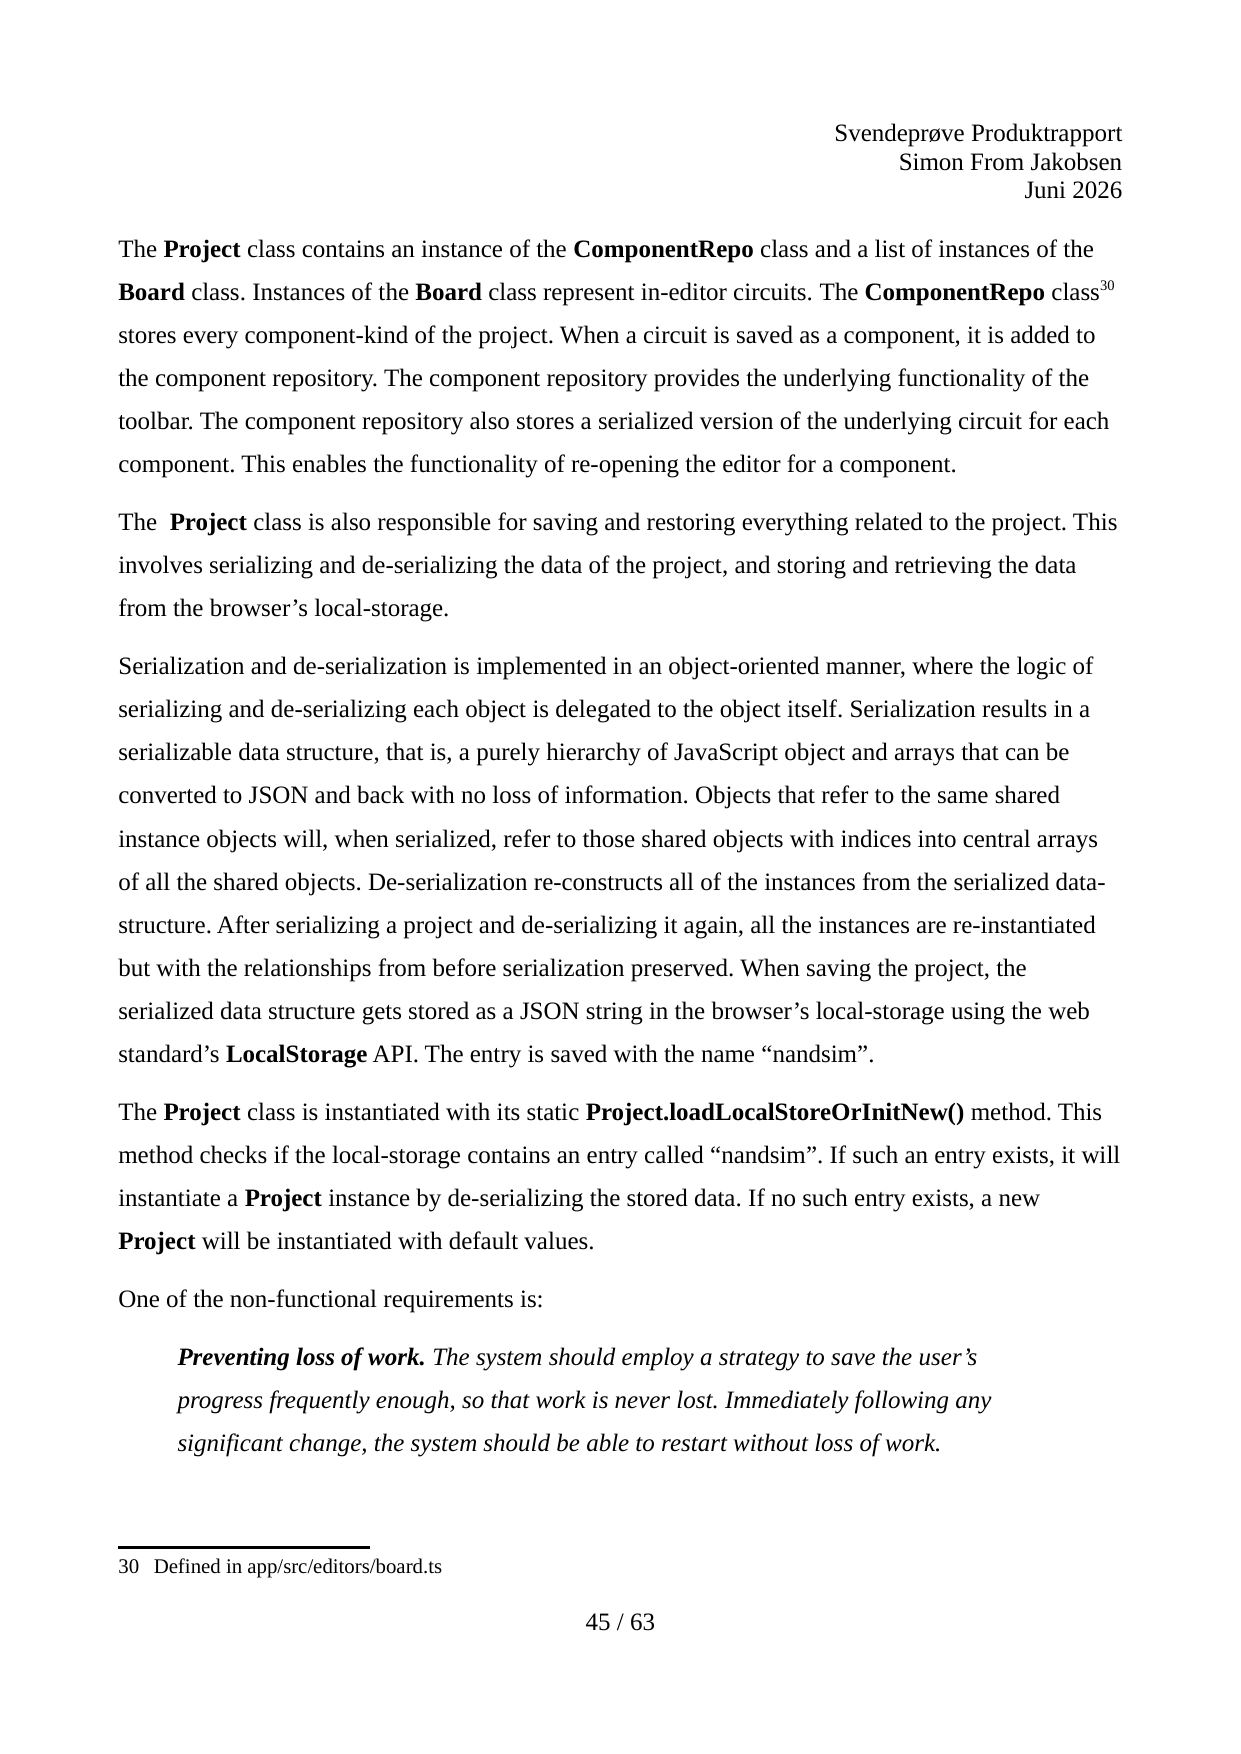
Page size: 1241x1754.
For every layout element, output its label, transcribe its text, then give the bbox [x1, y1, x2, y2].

text Serialization and de-serialization is implemented in an object-oriented manner, where the logic of serializing and de-serializing each object is delegated to the object itself. Serialization results in a serializable data structure, that is, a purely hierarchy of JavaScript object and arrays that can be converted to JSON and back with no loss of information. Objects that refer to the same shared instance objects will, when serialized, refer to those shared objects with indices into central arrays of all the shared objects. De-serialization re-constructs all of the instances from the serialized data-structure. After serializing a project and de-serializing it again, all the instances are re-instantiated but with the relationships from before serialization preserved. When saving the project, the serialized data structure gets stored as a JSON string in the browser’s local-storage using the web standard’s LocalStorage API. The entry is saved with the name “nandsim”. [118, 651, 1122, 1068]
text The Project class is also responsible for saving and restoring everything related to the project. This involves serializing and de-serializing the data of the project, and storing and retrieving the data from the browser’s local-storage. [118, 507, 1122, 622]
text The Project class is instantiated with its static Project.loadLocalStoreOrInitNew() method. This method checks if the local-storage contains an entry called “nandsim”. If such an entry exists, it will instantiate a Project instance by de-serializing the stored data. If no such entry exists, a new Project will be instantiated with default values. [118, 1097, 1122, 1255]
text The Project class contains an instance of the ComponentRepo class and a list of instances of the Board class. Instances of the Board class represent in-editor circuits. The ComponentRepo class stores every component-kind of the project. When a circuit is saved as a component, it is added to the component repository. The component repository provides the underlying functionality of the toolbar. The component repository also stores a serialized version of the underlying circuit for each component. This enables the functionality of re-opening the editor for a component. [118, 234, 1122, 478]
text Preventing loss of work. The system should employ a strategy to save the user’s progress frequently enough, so that work is never lost. Immediately following any significant change, the system should be able to restart without loss of work. [177, 1342, 1063, 1457]
text Defined in app/src/editors/board.ts [118, 1553, 1122, 1578]
text One of the non-functional requirements is: [118, 1284, 1122, 1313]
